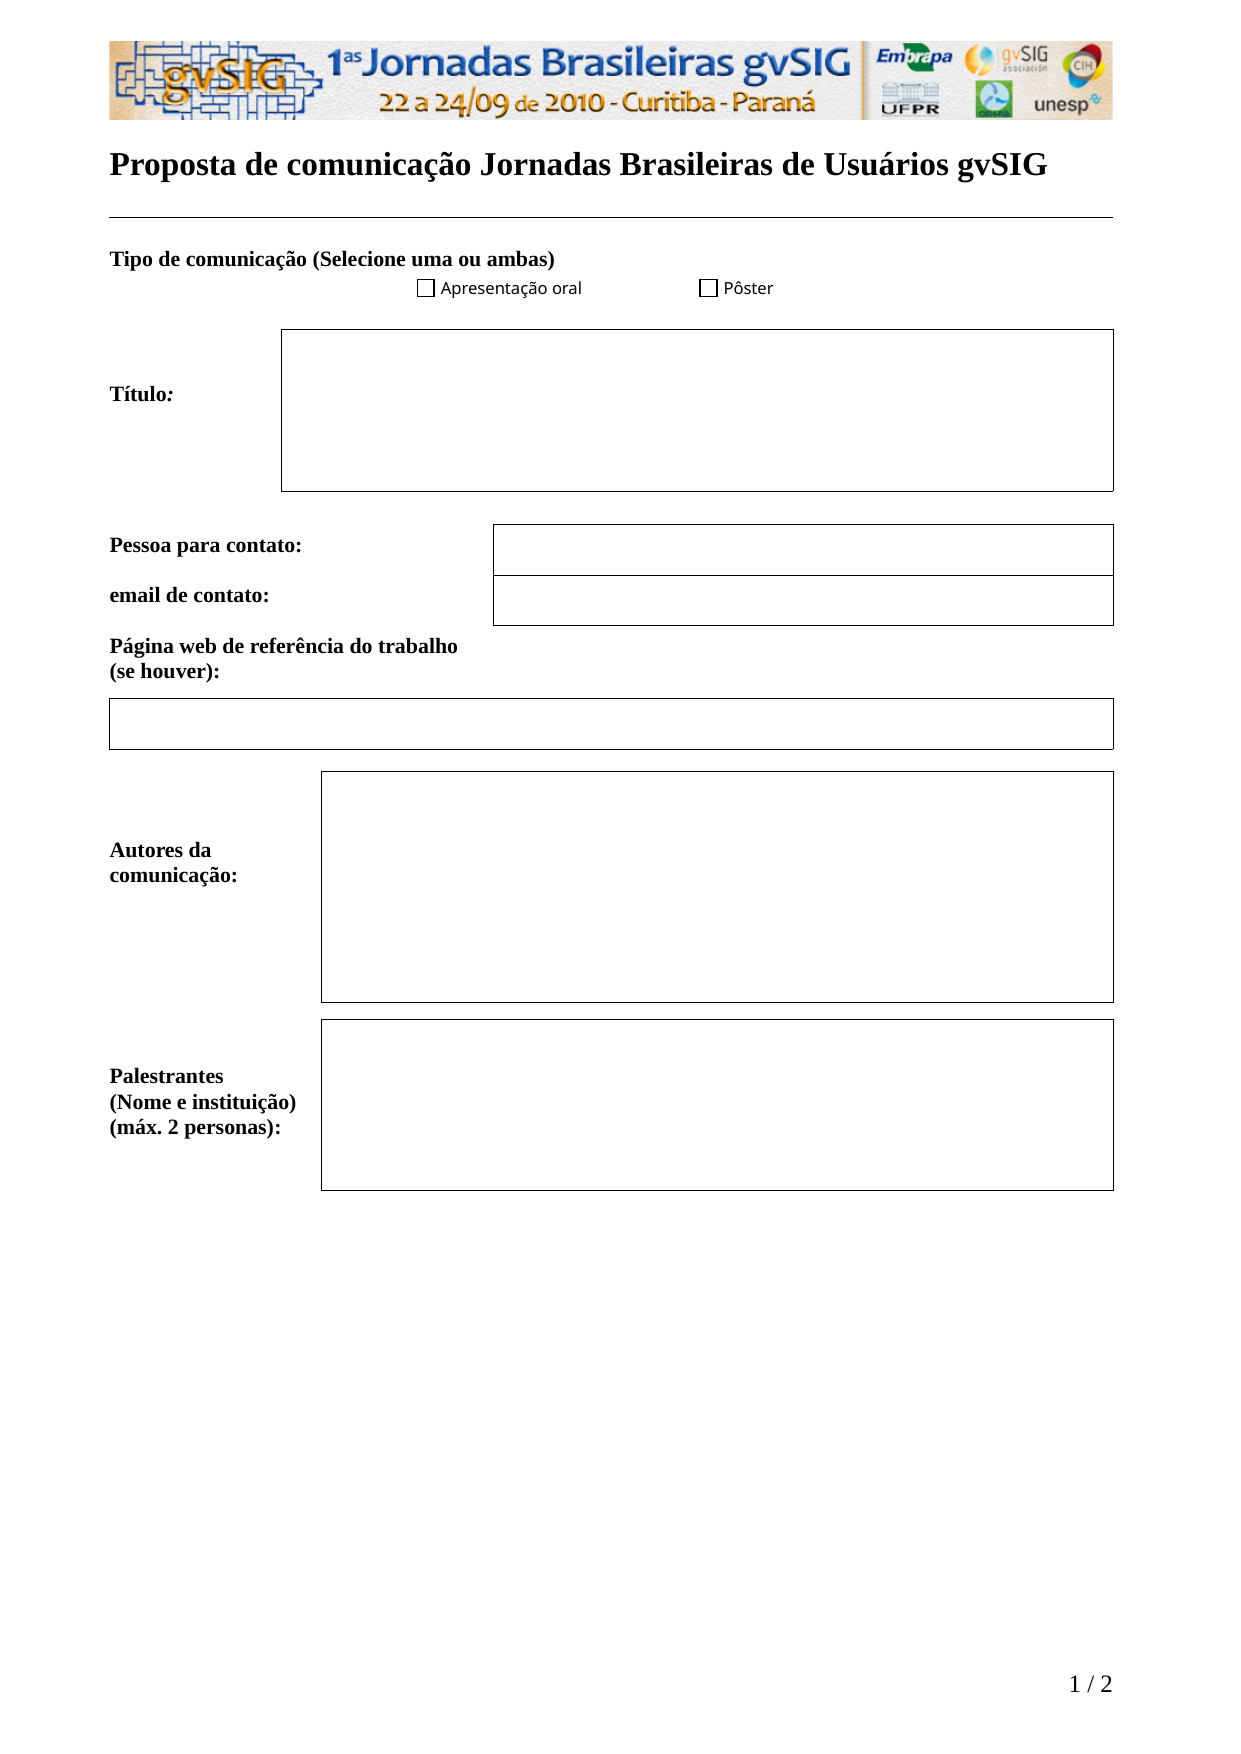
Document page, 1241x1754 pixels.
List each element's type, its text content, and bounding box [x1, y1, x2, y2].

text Título: [109, 381, 281, 406]
text Página web de referência do trabalho (se houver): [109, 633, 1113, 683]
text (Nome e instituição) (máx. 2 personas): [109, 1089, 321, 1139]
text email de contato: [109, 582, 493, 607]
text Tipo de comunicação (Selecione uma ou ambas) [109, 246, 1113, 271]
text Autores da comunicação: [109, 837, 321, 887]
text Proposta de comunicação Jornadas Brasileiras de Usuários gvSIG [109, 144, 1113, 183]
text Pessoa para contato: [109, 532, 493, 557]
text Palestrantes [109, 1063, 321, 1089]
picture [109, 41, 1113, 120]
